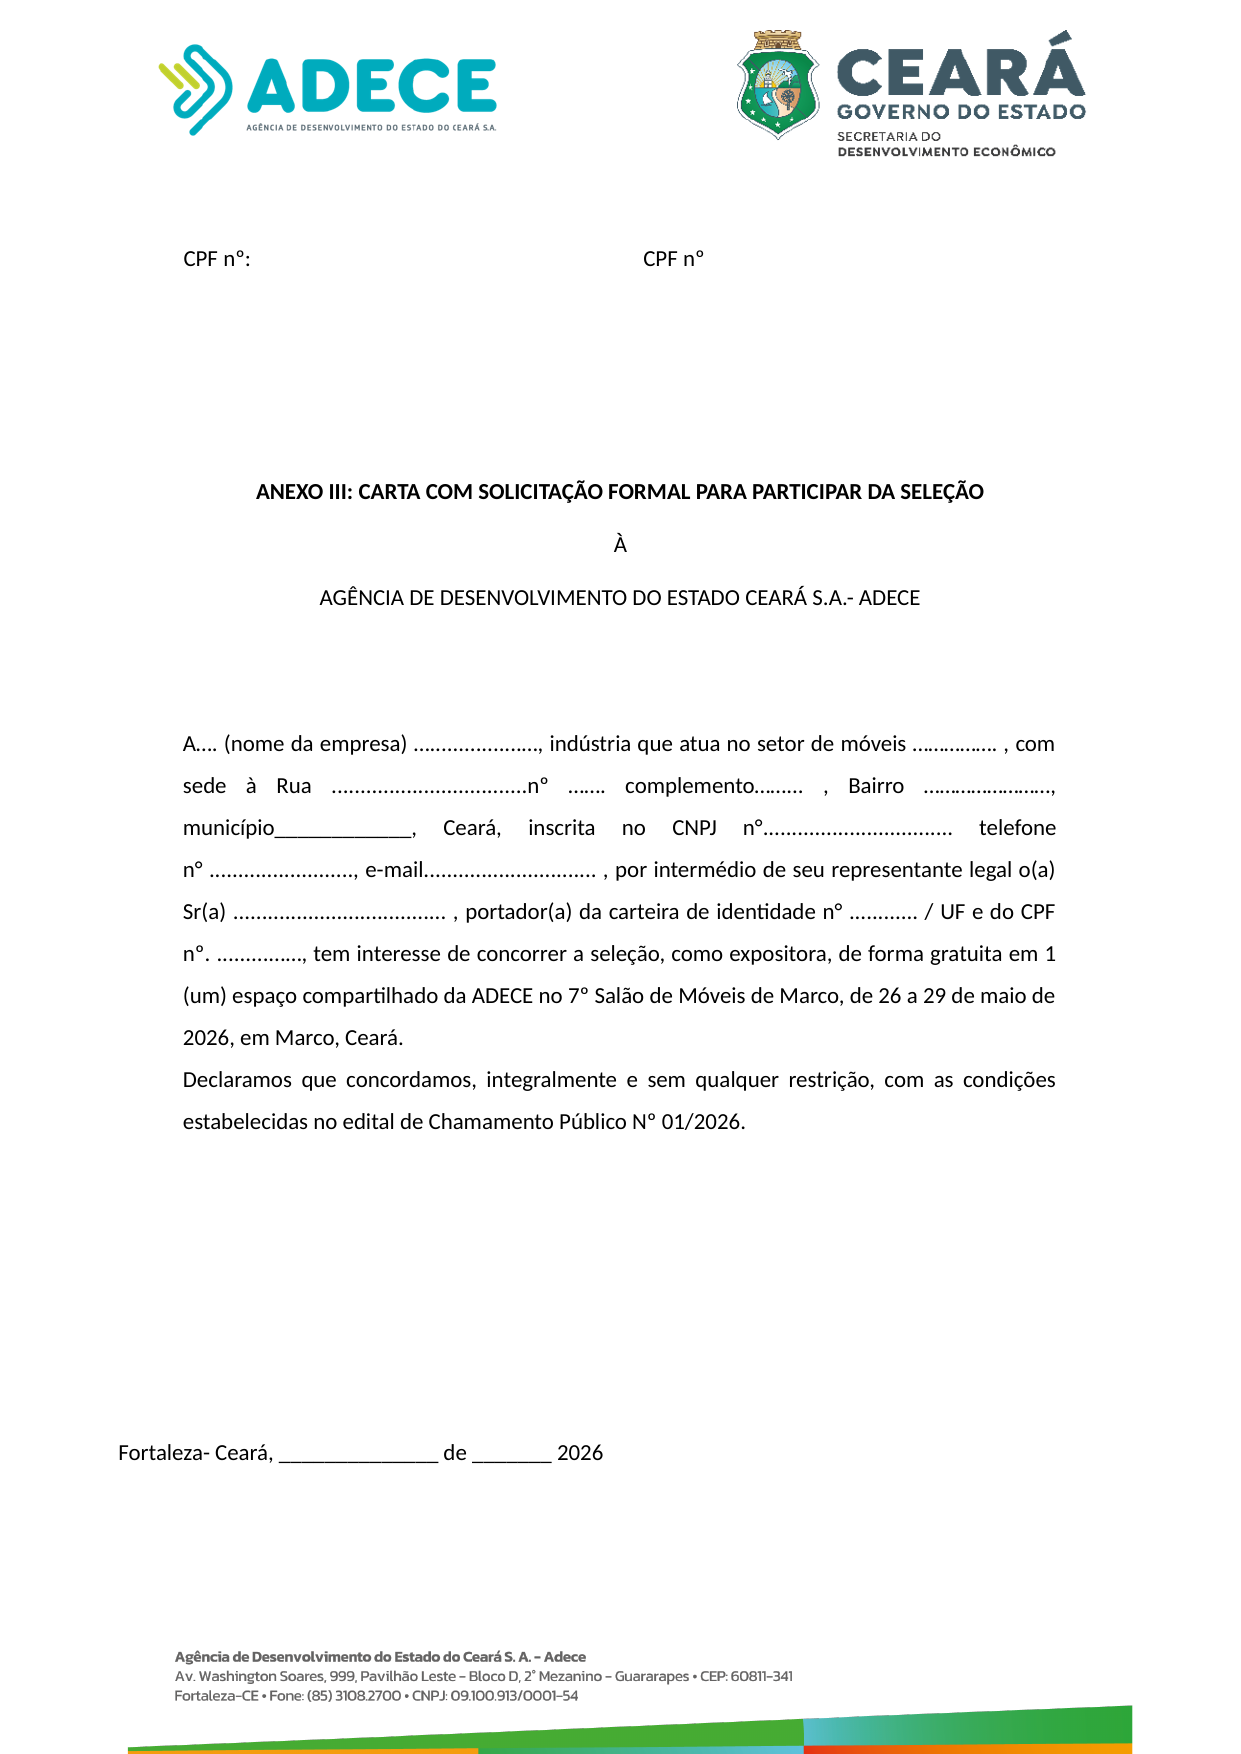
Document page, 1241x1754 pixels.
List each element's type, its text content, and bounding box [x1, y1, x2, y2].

text ANEXO III: CARTA COM SOLICITAÇÃO FORMAL PARA PARTICIPAR DA SELEÇÃO [118, 477, 1122, 505]
picture [127, 1640, 1133, 1754]
text AGÊNCIA DE DESENVOLVIMENTO DO ESTADO CEARÁ S.A.- ADECE [118, 583, 1122, 611]
text A…. (nome da empresa) …................…, indústria que atua no setor de móveis ……………. , com sede à Rua ..................................nº ……. complemento……... , Bairro ……………………, município____________, Ceará, inscrita no CNPJ n°................................. telefone n° ........................., e-mail.............................. , por intermédio de seu representante legal o(a) Sr(a) ..................................... , portador(a) da carteira de identidade n° ............ / UF e do CPF nº. ............…, tem interesse de concorrer a seleção, como expositora, de forma gratuita em 1 (um) espaço compartilhado da ADECE no 7º Salão de Móveis de Marco, de 26 a 29 de maio de 2026, em Marco, Ceará. [119, 665, 1122, 1001]
text À [118, 530, 1122, 558]
text CPF nº: CPF nº [119, 180, 1121, 337]
text Declaramos que concordamos, integralmente e sem qualquer restrição, com as condições estabelecidas no edital de Chamamento Público Nº 01/2026. [119, 1001, 1122, 1200]
text Fortaleza- Ceará, ______________ de _______ 2026 [118, 1438, 1122, 1466]
picture [118, 0, 1088, 179]
